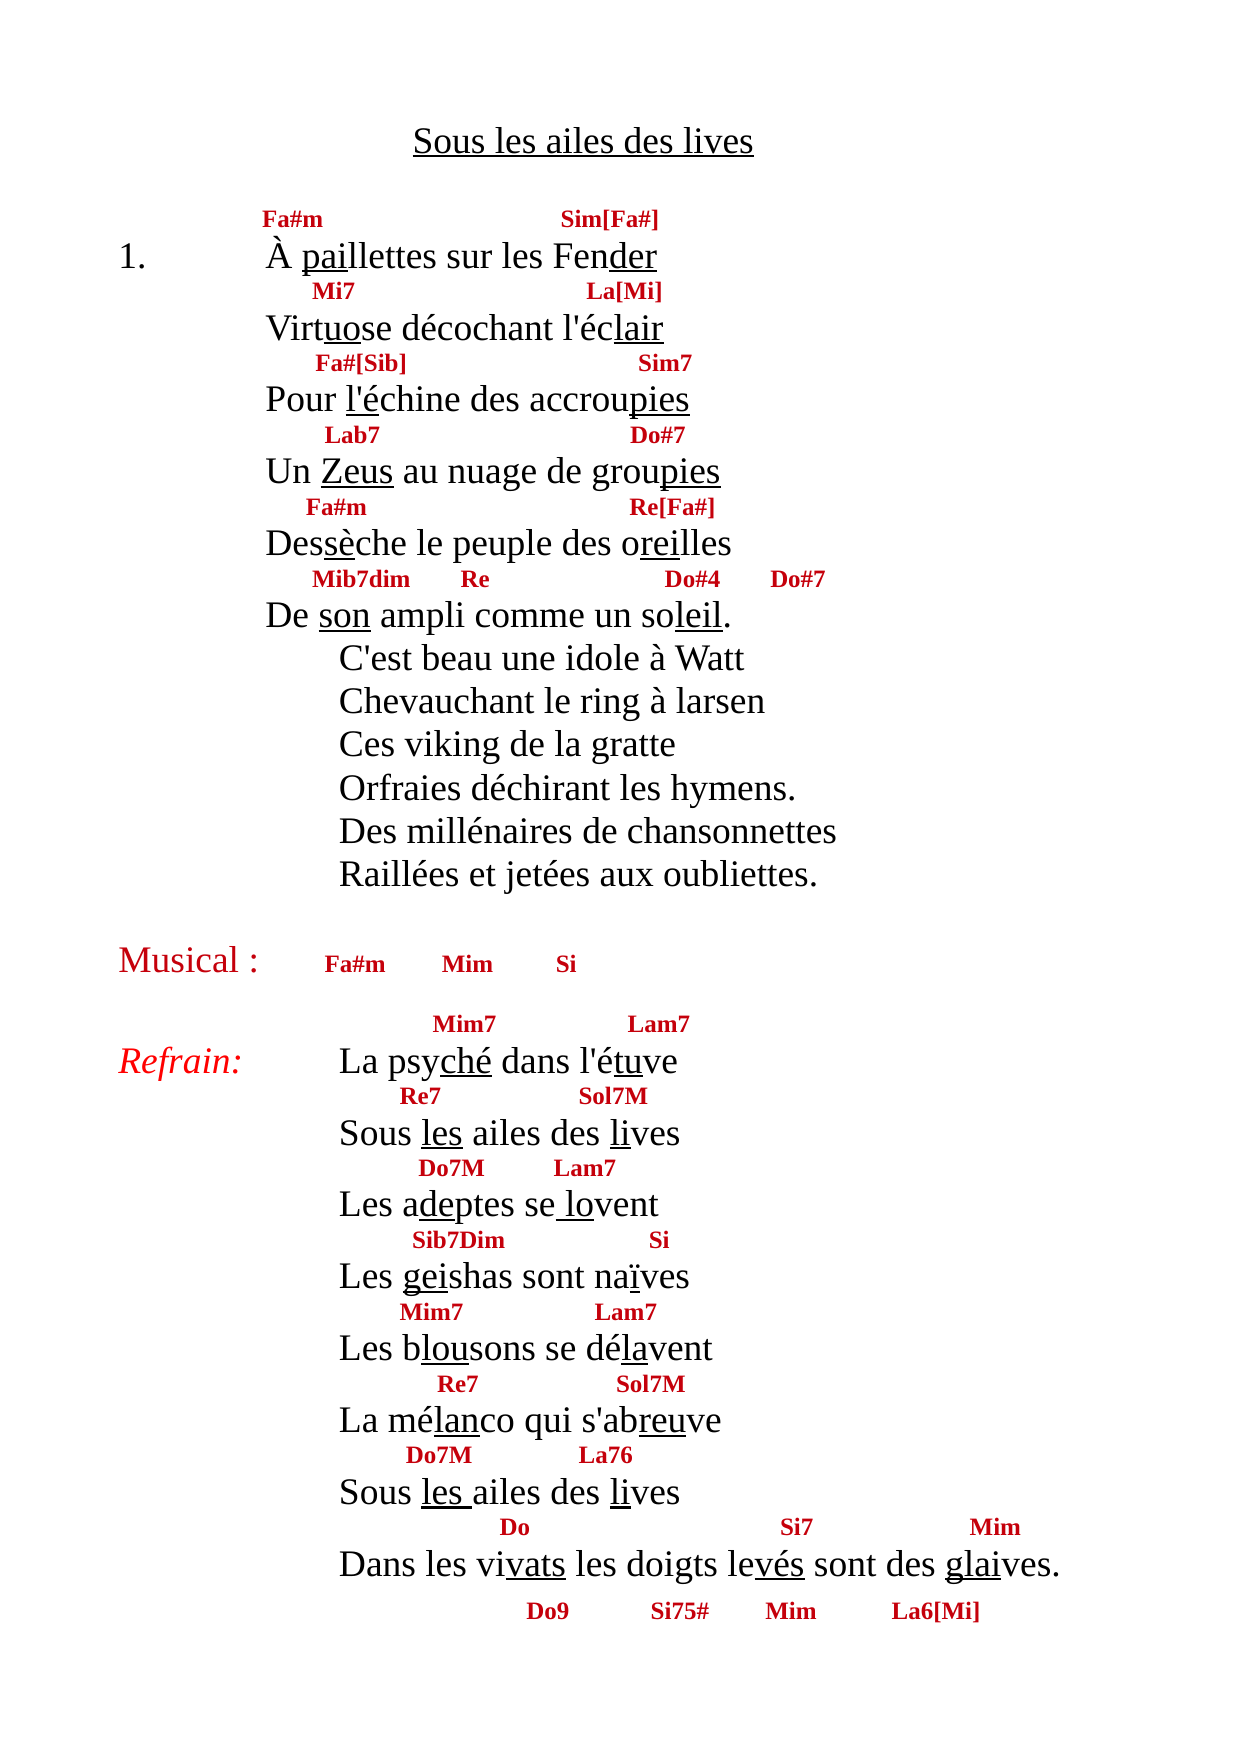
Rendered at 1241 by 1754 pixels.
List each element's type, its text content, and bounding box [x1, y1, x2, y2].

text Fa#m Sim[Fa#] [118, 204, 1122, 233]
text Sous les ailes des lives [118, 118, 1122, 161]
text Un Zeus au nuage de groupies [118, 449, 1122, 492]
text Raillées et jetées aux oubliettes. [118, 851, 1122, 894]
text Chevauchant le ring à larsen [118, 679, 1122, 722]
text Sous les ailes des lives [118, 1110, 1122, 1153]
text Mim7 Lam7 [118, 1009, 1122, 1038]
text La mélanco qui s'abreuve [118, 1397, 1122, 1441]
text C'est beau une idole à Watt [118, 636, 1122, 679]
text De son ampli comme un soleil. [118, 592, 1122, 636]
text Les blousons se délavent [118, 1326, 1122, 1369]
text Musical : Fa#m Mim Si [118, 937, 1122, 981]
text Lab7 Do#7 [118, 420, 1122, 449]
text Sous les ailes des lives [118, 1469, 1122, 1512]
text Dessèche le peuple des oreilles [118, 521, 1122, 564]
text Mim7 Lam7 [118, 1297, 1122, 1326]
text Dans les vivats les doigts levés sont des glaives. [118, 1541, 1122, 1584]
text 1. À paillettes sur les Fender [118, 233, 1122, 276]
text Re7 Sol7M [118, 1081, 1122, 1110]
text Orfraies déchirant les hymens. [118, 765, 1122, 808]
text Do Si7 Mim [118, 1512, 1122, 1541]
text Virtuose décochant l'éclair [118, 305, 1122, 348]
text Les geishas sont naïves [118, 1254, 1122, 1297]
text Mib7dim Re Do#4 Do#7 [118, 564, 1122, 592]
text Fa#m Re[Fa#] [118, 492, 1122, 521]
text Sib7Dim Si [118, 1225, 1122, 1254]
text Les adeptes se lovent [118, 1182, 1122, 1225]
text Do9 Si75# Mim La6[Mi] [118, 1584, 1122, 1627]
text Do7M La76 [118, 1441, 1122, 1469]
text Pour l'échine des accroupies [118, 377, 1122, 420]
text Mi7 La[Mi] [118, 276, 1122, 305]
text Re7 Sol7M [118, 1369, 1122, 1397]
text Des millénaires de chansonnettes [118, 808, 1122, 851]
text Refrain: La psyché dans l'étuve [118, 1038, 1122, 1081]
text Do7M Lam7 [118, 1153, 1122, 1182]
text Ces viking de la gratte [118, 722, 1122, 765]
text Fa#[Sib] Sim7 [118, 348, 1122, 377]
